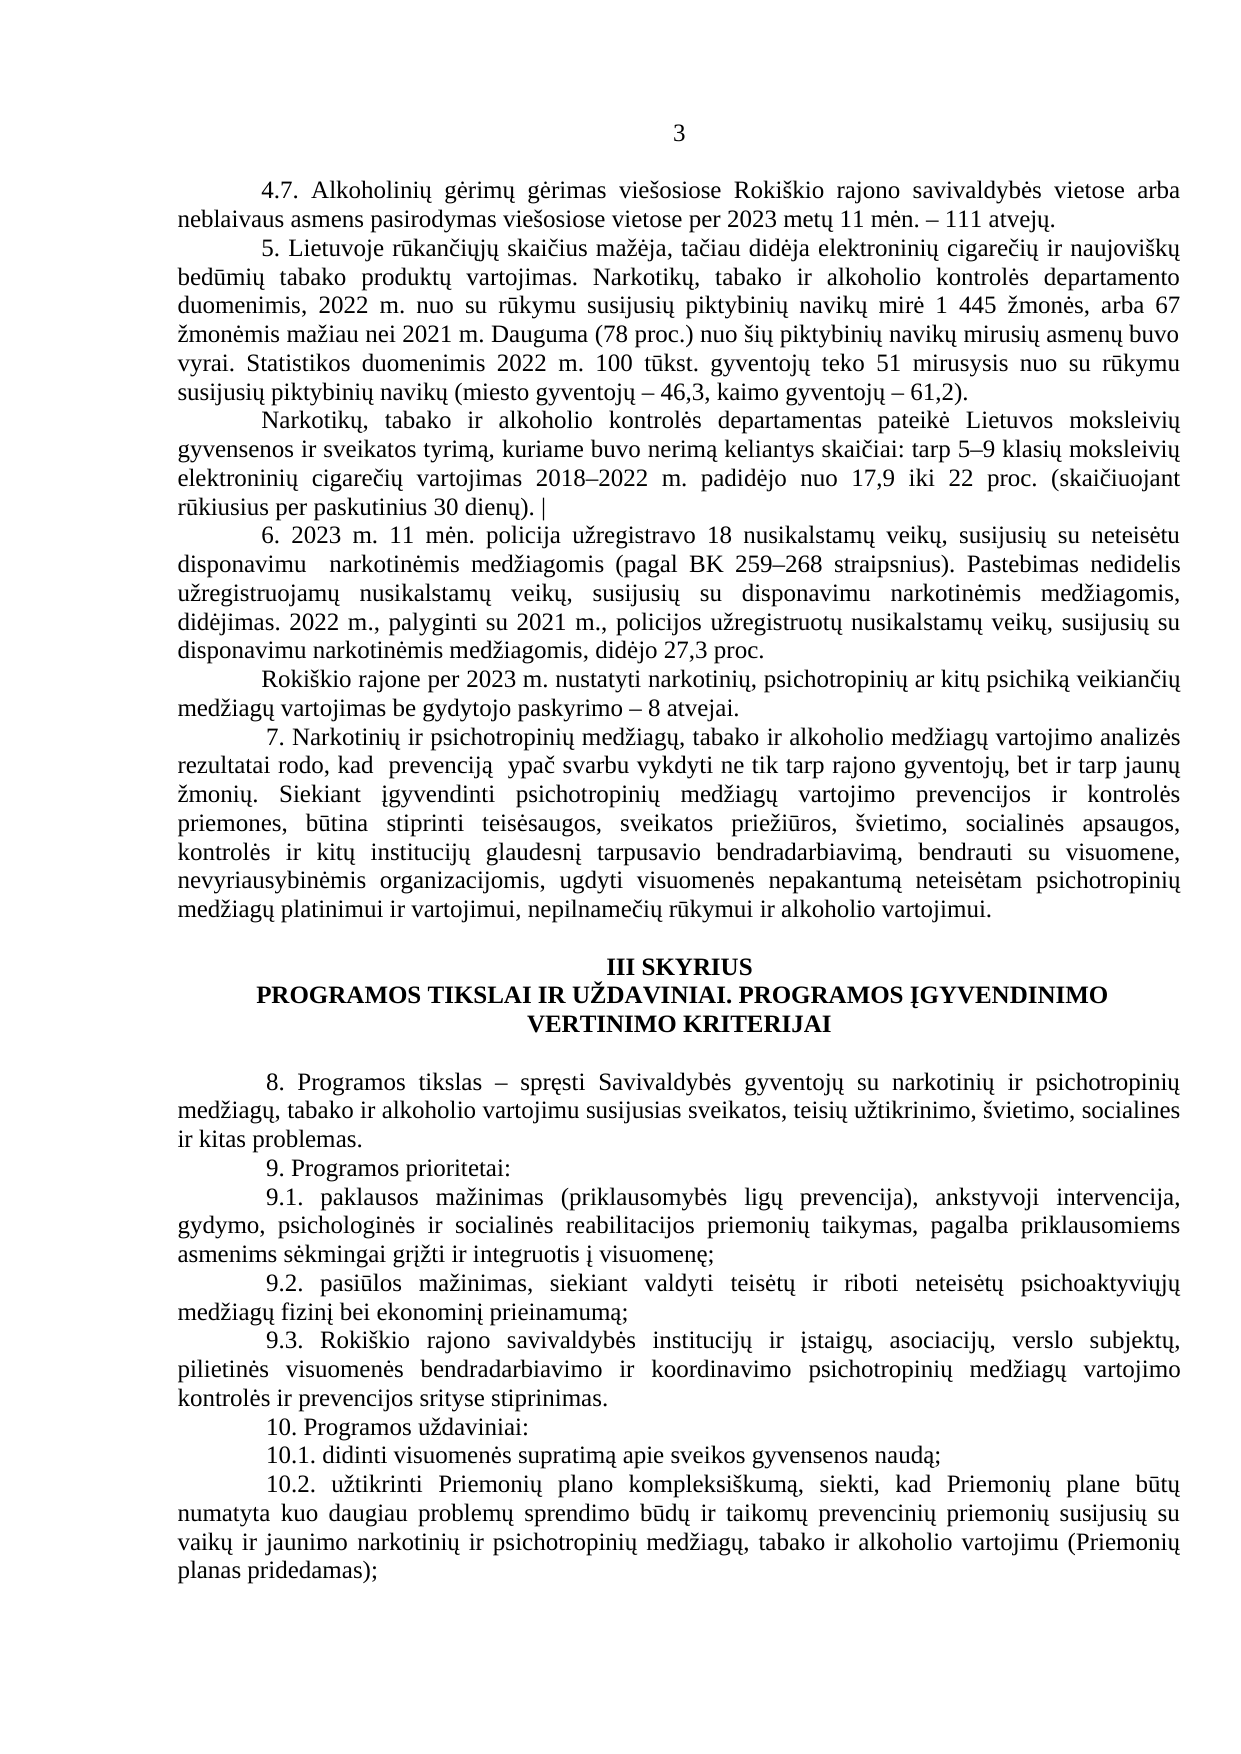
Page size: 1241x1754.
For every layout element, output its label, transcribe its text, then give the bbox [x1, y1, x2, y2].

text 9.2. pasiūlos mažinimas, siekiant valdyti teisėtų ir riboti neteisėtų psichoaktyviųjų medžiagų fizinį bei ekonominį prieinamumą; [177, 1268, 1181, 1326]
text 5. Lietuvoje rūkančiųjų skaičius mažėja, tačiau didėja elektroninių cigarečių ir naujoviškų bedūmių tabako produktų vartojimas. Narkotikų, tabako ir alkoholio kontrolės departamento duomenimis, 2022 m. nuo su rūkymu susijusių piktybinių navikų mirė 1 445 žmonės, arba 67 žmonėmis mažiau nei 2021 m. Dauguma (78 proc.) nuo šių piktybinių navikų mirusių asmenų buvo vyrai. Statistikos duomenimis 2022 m. 100 tūkst. gyventojų teko 51 mirusysis nuo su rūkymu susijusių piktybinių navikų (miesto gyventojų – 46,3, kaimo gyventojų – 61,2). [177, 233, 1181, 406]
text 10. Programos uždaviniai: [177, 1412, 1181, 1441]
text 4.7. Alkoholinių gėrimų gėrimas viešosiose Rokiškio rajono savivaldybės vietose arba neblaivaus asmens pasirodymas viešosiose vietose per 2023 metų 11 mėn. – 111 atvejų. [177, 176, 1181, 233]
text 7. Narkotinių ir psichotropinių medžiagų, tabako ir alkoholio medžiagų vartojimo analizės rezultatai rodo, kad prevenciją ypač svarbu vykdyti ne tik tarp rajono gyventojų, bet ir tarp jaunų žmonių. Siekiant įgyvendinti psichotropinių medžiagų vartojimo prevencijos ir kontrolės priemones, būtina stiprinti teisėsaugos, sveikatos priežiūros, švietimo, socialinės apsaugos, kontrolės ir kitų institucijų glaudesnį tarpusavio bendradarbiavimą, bendrauti su visuomene, nevyriausybinėmis organizacijomis, ugdyti visuomenės nepakantumą neteisėtam psichotropinių medžiagų platinimui ir vartojimui, nepilnamečių rūkymui ir alkoholio vartojimui. [177, 722, 1181, 923]
text 6. 2023 m. 11 mėn. policija užregistravo 18 nusikalstamų veikų, susijusių su neteisėtu disponavimu narkotinėmis medžiagomis (pagal BK 259–268 straipsnius). Pastebimas nedidelis užregistruojamų nusikalstamų veikų, susijusių su disponavimu narkotinėmis medžiagomis, didėjimas. 2022 m., palyginti su 2021 m., policijos užregistruotų nusikalstamų veikų, susijusių su disponavimu narkotinėmis medžiagomis, didėjo 27,3 proc. [177, 521, 1181, 664]
text 9. Programos prioritetai: [177, 1153, 1181, 1182]
text 10.2. užtikrinti Priemonių plano kompleksiškumą, siekti, kad Priemonių plane būtų numatyta kuo daugiau problemų sprendimo būdų ir taikomų prevencinių priemonių susijusių su vaikų ir jaunimo narkotinių ir psichotropinių medžiagų, tabako ir alkoholio vartojimu (Priemonių planas pridedamas); [177, 1469, 1181, 1584]
text III SKYRIUS [177, 952, 1181, 981]
text Narkotikų, tabako ir alkoholio kontrolės departamentas pateikė Lietuvos moksleivių gyvensenos ir sveikatos tyrimą, kuriame buvo nerimą keliantys skaičiai: tarp 5–9 klasių moksleivių elektroninių cigarečių vartojimas 2018–2022 m. padidėjo nuo 17,9 iki 22 proc. (skaičiuojant rūkiusius per paskutinius 30 dienų). | [177, 406, 1181, 521]
text Rokiškio rajone per 2023 m. nustatyti narkotinių, psichotropinių ar kitų psichiką veikiančių medžiagų vartojimas be gydytojo paskyrimo – 8 atvejai. [177, 664, 1181, 722]
text 9.1. paklausos mažinimas (priklausomybės ligų prevencija), ankstyvoji intervencija, gydymo, psichologinės ir socialinės reabilitacijos priemonių taikymas, pagalba priklausomiems asmenims sėkmingai grįžti ir integruotis į visuomenę; [177, 1182, 1181, 1268]
text PROGRAMOS TIKSLAI IR UŽDAVINIAI. PROGRAMOS ĮGYVENDINIMO VERTINIMO KRITERIJAI [177, 981, 1181, 1038]
text 10.1. didinti visuomenės supratimą apie sveikos gyvensenos naudą; [177, 1441, 1181, 1469]
text 9.3. Rokiškio rajono savivaldybės institucijų ir įstaigų, asociacijų, verslo subjektų, pilietinės visuomenės bendradarbiavimo ir koordinavimo psichotropinių medžiagų vartojimo kontrolės ir prevencijos srityse stiprinimas. [177, 1326, 1181, 1412]
text 8. Programos tikslas – spręsti Savivaldybės gyventojų su narkotinių ir psichotropinių medžiagų, tabako ir alkoholio vartojimu susijusias sveikatos, teisių užtikrinimo, švietimo, socialines ir kitas problemas. [177, 1067, 1181, 1153]
